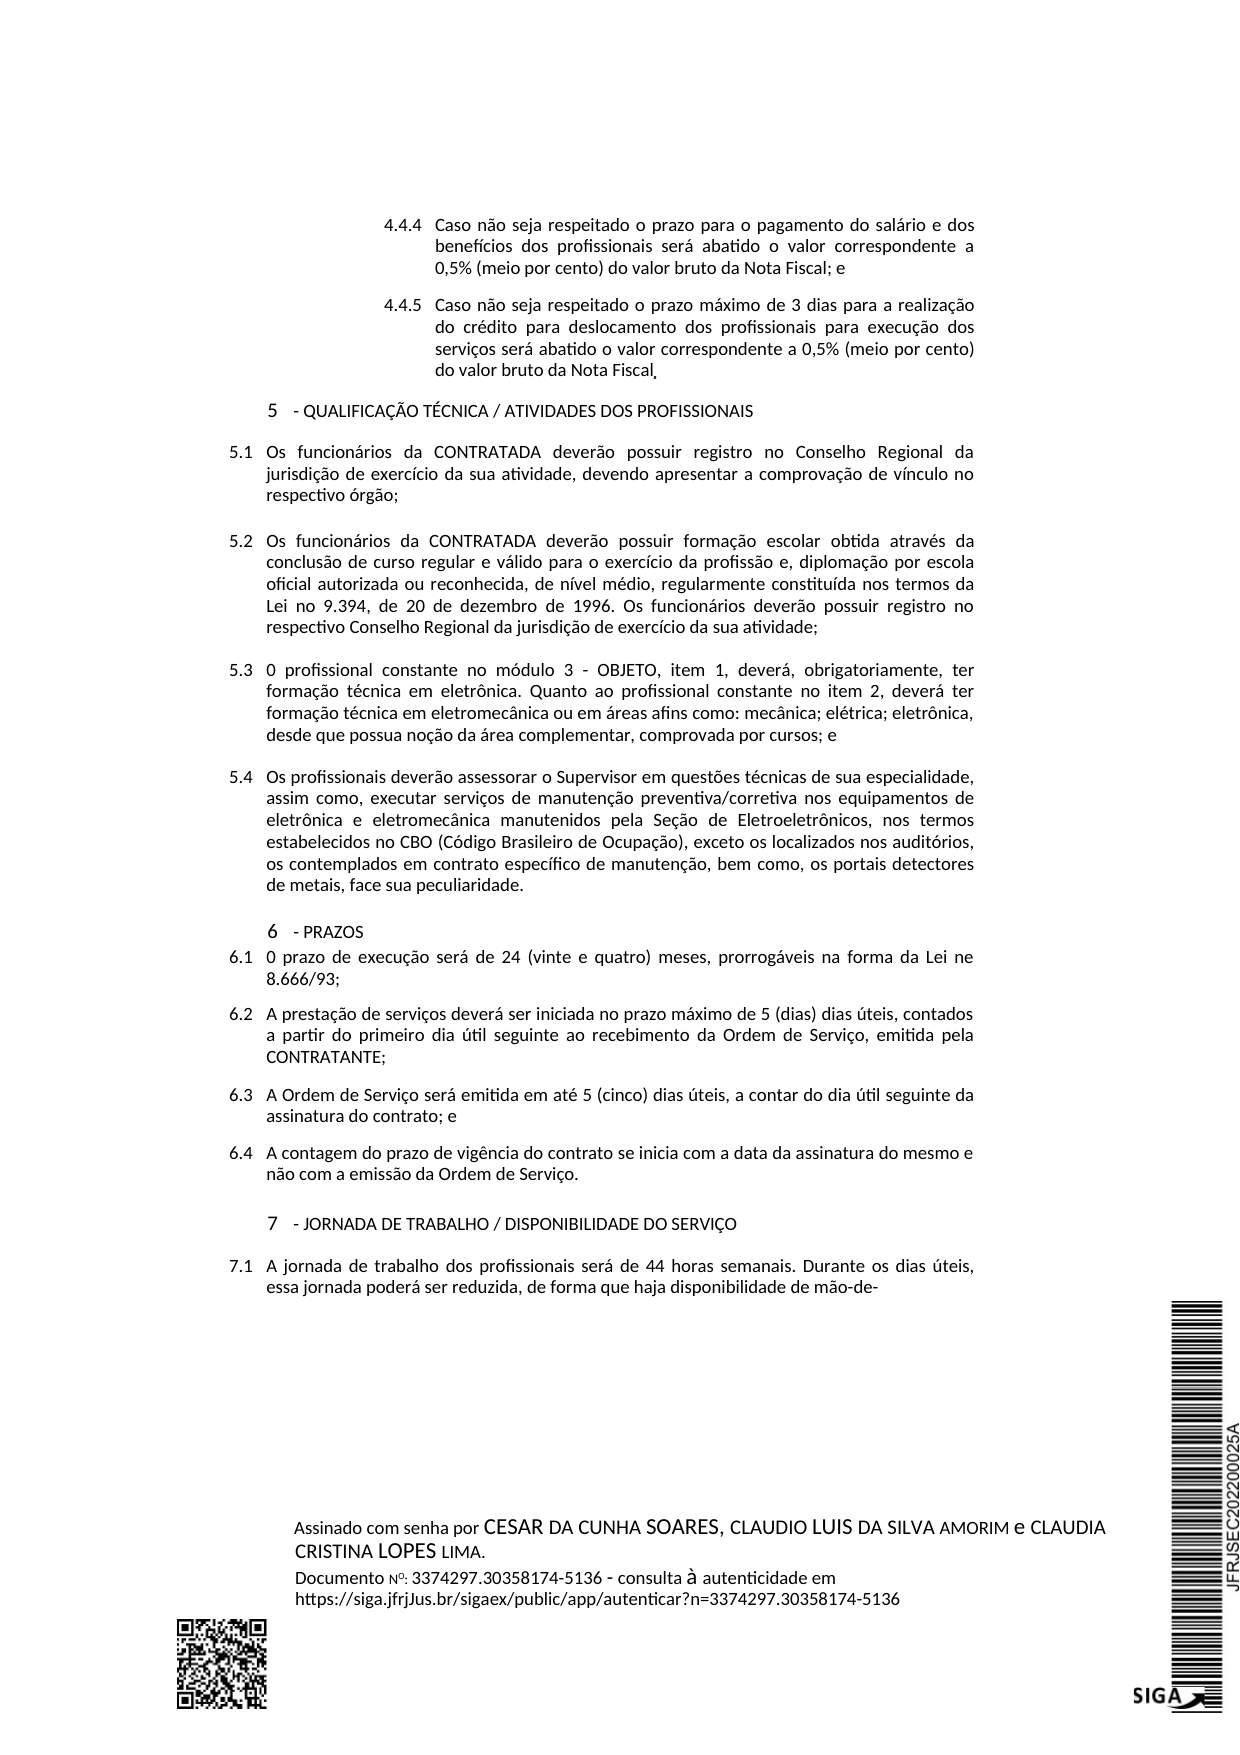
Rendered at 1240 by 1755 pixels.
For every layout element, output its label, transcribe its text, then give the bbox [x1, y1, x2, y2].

list 0 profissional constante no módulo 3 - OBJETO, item 1, deverá, obrigatoriamente, ter formação técnica em eletrônica. Quanto ao profissional constante no item 2, deverá ter formação técnica em eletromecânica ou em áreas afins como: mecânica; elétrica; eletrônica, desde que possua noção da área complementar, comprovada por cursos; e [229, 659, 975, 746]
list - PRAZOS [267, 919, 975, 943]
list A Ordem de Serviço será emitida em até 5 (cinco) dias úteis, a contar do dia útil seguinte da assinatura do contrato; e [229, 1084, 975, 1127]
list Os funcionários da CONTRATADA deverão possuir registro no Conselho Regional da jurisdição de exercício da sua atividade, devendo apresentar a comprovação de vínculo no respectivo órgão; [229, 441, 975, 506]
list A jornada de trabalho dos profissionais será de 44 horas semanais. Durante os dias úteis, essa jornada poderá ser reduzida, de forma que haja disponibilidade de mão-de- [229, 1255, 975, 1299]
list A contagem do prazo de vigência do contrato se inicia com a data da assinatura do mesmo e não com a emissão da Ordem de Serviço. [229, 1142, 975, 1185]
list A prestação de serviços deverá ser iniciada no prazo máximo de 5 (dias) dias úteis, contados a partir do primeiro dia útil seguinte ao recebimento da Ordem de Serviço, emitida pela CONTRATANTE; [229, 1003, 975, 1068]
list Os funcionários da CONTRATADA deverão possuir formação escolar obtida através da conclusão de curso regular e válido para o exercício da profissão e, diplomação por escola oficial autorizada ou reconhecida, de nível médio, regularmente constituída nos termos da Lei no 9.394, de 20 de dezembro de 1996. Os funcionários deverão possuir registro no respectivo Conselho Regional da jurisdição de exercício da sua atividade; [229, 530, 975, 639]
list 0 prazo de execução será de 24 (vinte e quatro) meses, prorrogáveis na forma da Lei ne 8.666/93; [229, 946, 975, 990]
list Caso não seja respeitado o prazo para o pagamento do salário e dos benefícios dos profissionais será abatido o valor correspondente a 0,5% (meio por cento) do valor bruto da Nota Fiscal; e [384, 214, 975, 279]
list - QUALIFICAÇÃO TÉCNICA / ATIVIDADES DOS PROFISSIONAIS [267, 398, 975, 422]
list Os profissionais deverão assessorar o Supervisor em questões técnicas de sua especialidade, assim como, executar serviços de manutenção preventiva/corretiva nos equipamentos de eletrônica e eletromecânica manutenidos pela Seção de Eletroeletrônicos, nos termos estabelecidos no CBO (Código Brasileiro de Ocupação), exceto os localizados nos auditórios, os contemplados em contrato específico de manutenção, bem como, os portais detectores de metais, face sua peculiaridade. [229, 766, 975, 897]
list - JORNADA DE TRABALHO / DISPONIBILIDADE DO SERVIÇO [267, 1212, 975, 1236]
list Caso não seja respeitado o prazo máximo de 3 dias para a realização do crédito para deslocamento dos profissionais para execução dos serviços será abatido o valor correspondente a 0,5% (meio por cento) do valor bruto da Nota Fiscal [384, 294, 975, 381]
